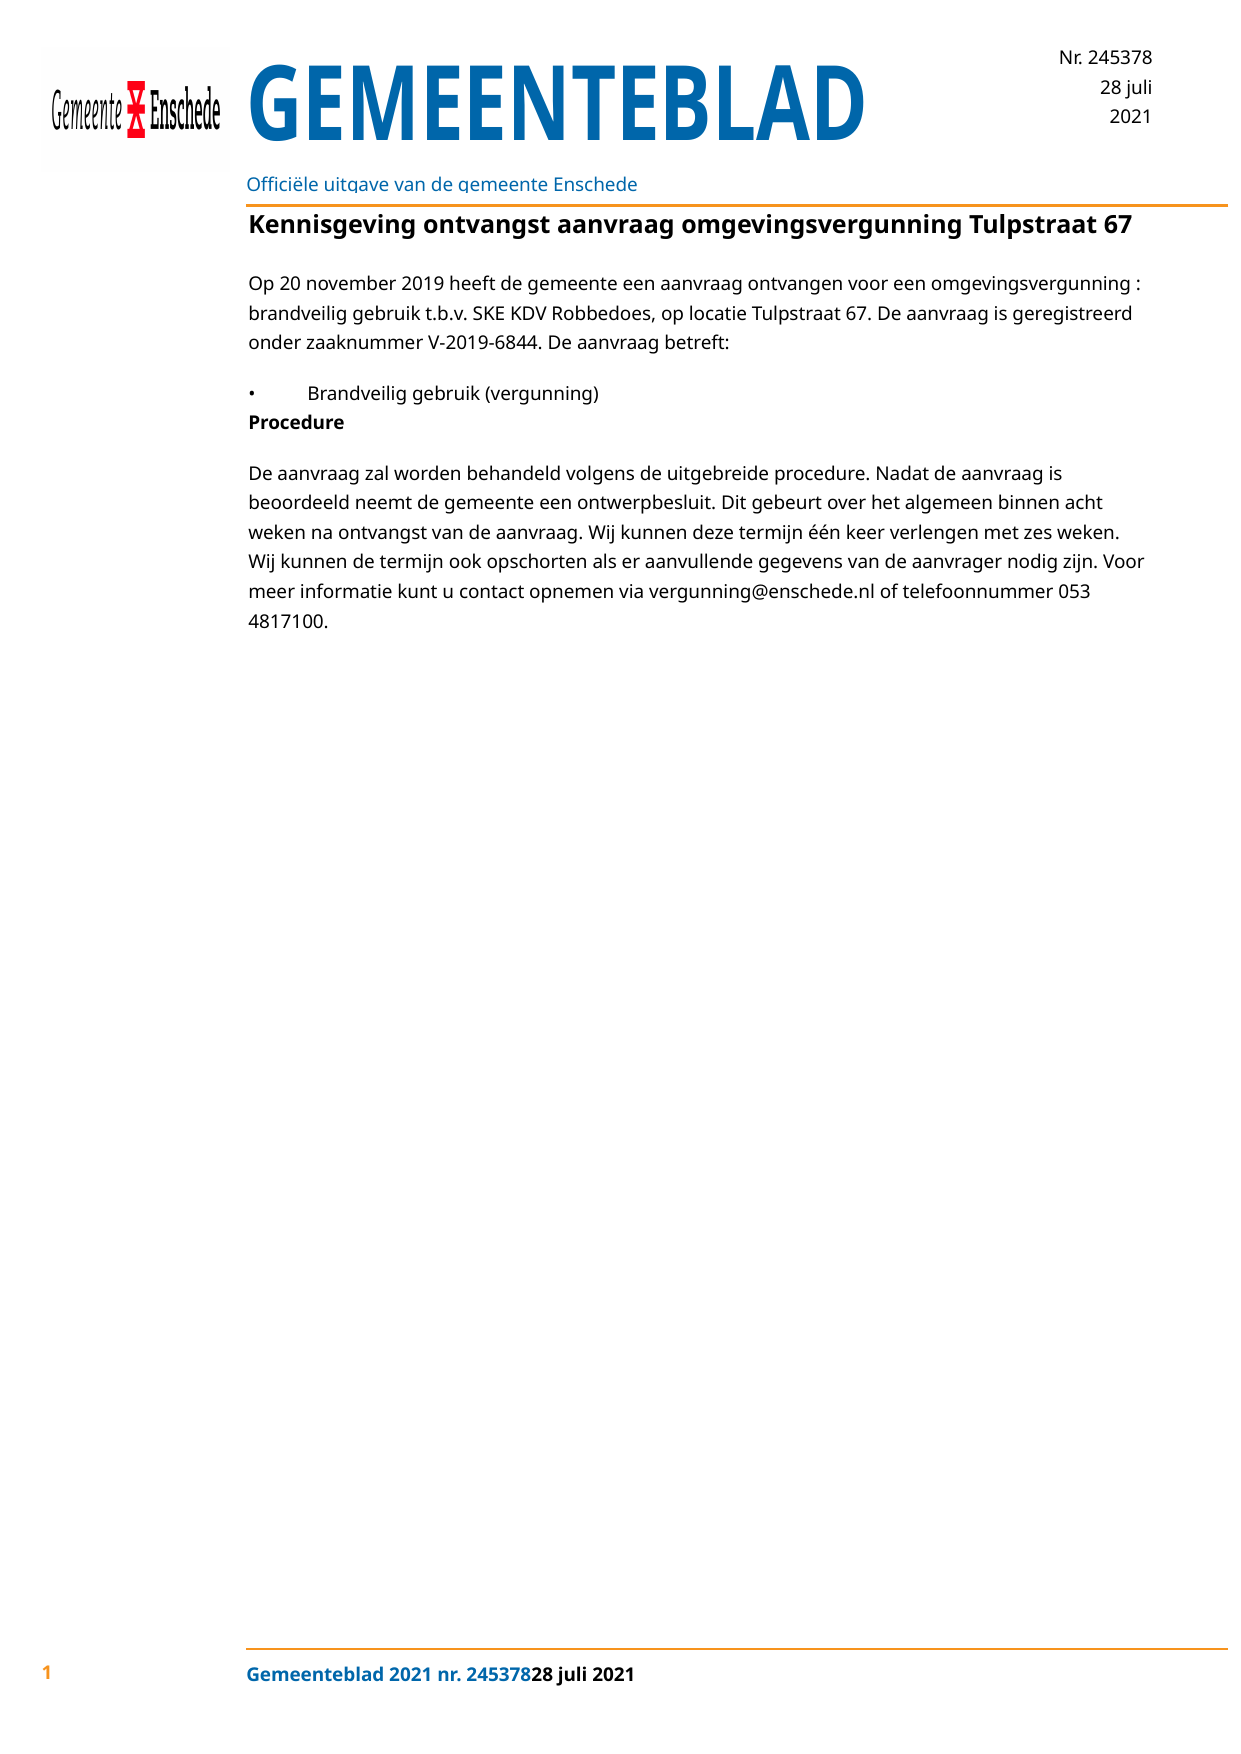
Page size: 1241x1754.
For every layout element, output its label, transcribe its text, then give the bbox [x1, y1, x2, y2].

list Brandveilig gebruik (vergunning) [248, 380, 1152, 406]
text De aanvraag zal worden behandeld volgens de uitgebreide procedure. Nadat de aanvraag is beoordeeld neemt de gemeente een ontwerpbesluit. Dit gebeurt over het algemeen binnen acht weken na ontvangst van de aanvraag. Wij kunnen deze termijn één keer verlengen met zes weken. Wij kunnen de termijn ook opschorten als er aanvullende gegevens van de aanvrager nodig zijn. Voor meer informatie kunt u contact opnemen via vergunning@enschede.nl of telefoonnummer 053 4817100. [248, 460, 1152, 633]
picture [41, 47, 231, 172]
text Op 20 november 2019 heeft de gemeente een aanvraag ontvangen voor een omgevingsvergunning : brandveilig gebruik t.b.v. SKE KDV Robbedoes, op locatie Tulpstraat 67. De aanvraag is geregistreerd onder zaaknummer V-2019-6844. De aanvraag betreft: [248, 270, 1152, 355]
text Procedure [248, 409, 1152, 435]
text Kennisgeving ontvangst aanvraag omgevingsvergunning Tulpstraat 67 [248, 207, 1152, 241]
